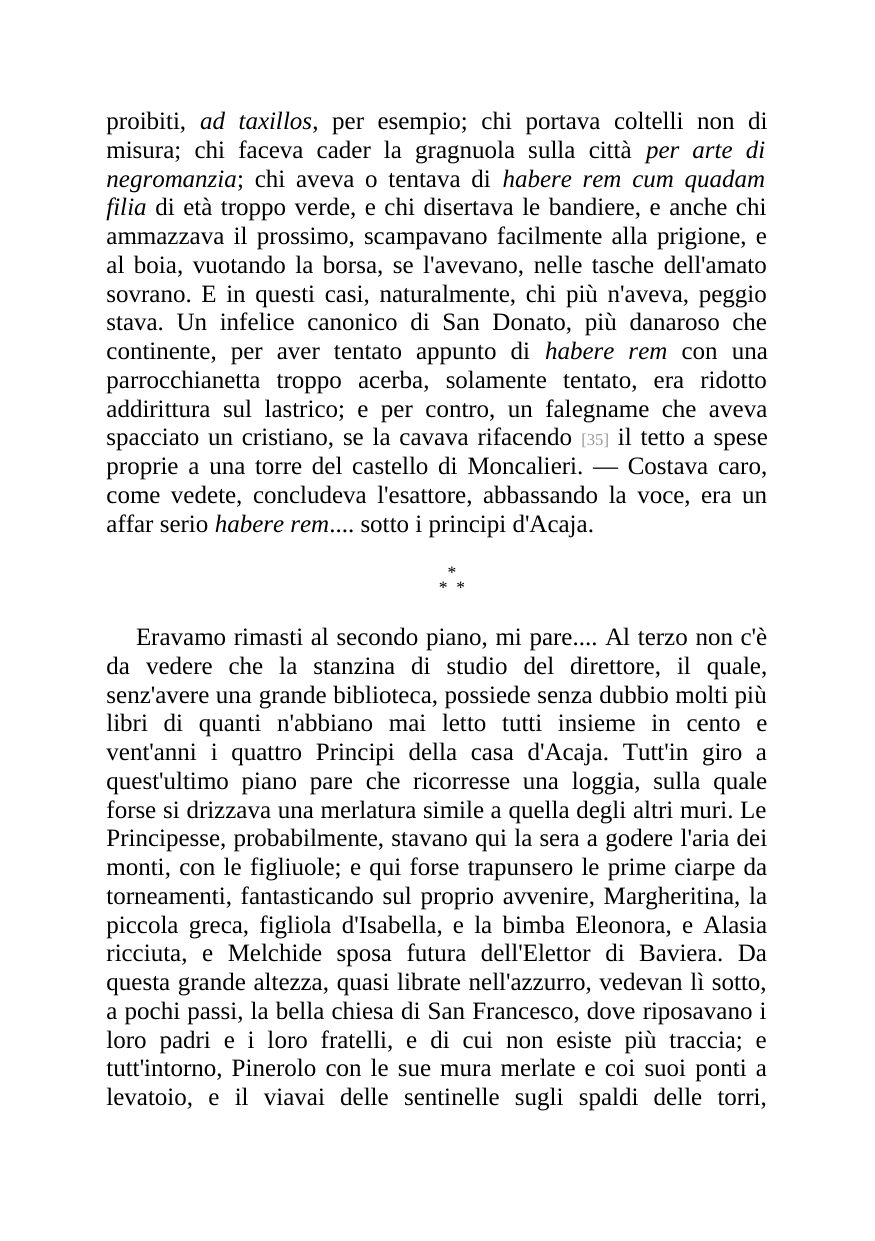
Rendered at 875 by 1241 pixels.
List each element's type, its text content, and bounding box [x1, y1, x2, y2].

text proibiti, ad taxillos, per esempio; chi portava coltelli non di misura; chi faceva cader la gragnuola sulla città per arte di negromanzia; chi aveva o tentava di habere rem cum quadam filia di età troppo verde, e chi disertava le bandiere, e anche chi ammazzava il prossimo, scampavano facilmente alla prigione, e al boia, vuotando la borsa, se l'avevano, nelle tasche dell'amato sovrano. E in questi casi, naturalmente, chi più n'aveva, peggio stava. Un infelice canonico di San Donato, più danaroso che continente, per aver tentato appunto di habere rem con una parrocchianetta troppo acerba, solamente tentato, era ridotto addirittura sul lastrico; e per contro, un falegname che aveva spacciato un cristiano, se la cavava rifacendo [35] il tetto a spese proprie a una torre del castello di Moncalieri. — Costava caro, come vedete, concludeva l'esattore, abbassando la voce, era un affar serio habere rem.... sotto i principi d'Acaja. [106, 106, 768, 537]
text Eravamo rimasti al secondo piano, mi pare.... Al terzo non c'è da vedere che la stanzina di studio del direttore, il quale, senz'avere una grande biblioteca, possiede senza dubbio molti più libri di quanti n'abbiano mai letto tutti insieme in cento e vent'anni i quattro Principi della casa d'Acaja. Tutt'in giro a quest'ultimo piano pare che ricorresse una loggia, sulla quale forse si drizzava una merlatura simile a quella degli altri muri. Le Principesse, probabilmente, stavano qui la sera a godere l'aria dei monti, con le figliuole; e qui forse trapunsero le prime ciarpe da torneamenti, fantasticando sul proprio avvenire, Margheritina, la piccola greca, figliola d'Isabella, e la bimba Eleonora, e Alasia ricciuta, e Melchide sposa futura dell'Elettor di Baviera. Da questa grande altezza, quasi librate nell'azzurro, vedevan lì sotto, a pochi passi, la bella chiesa di San Francesco, dove riposavano i loro padri e i loro fratelli, e di cui non esiste più traccia; e tutt'intorno, Pinerolo con le sue mura merlate e coi suoi ponti a levatoio, e il viavai delle sentinelle sugli spaldi delle torri, [106, 622, 768, 1111]
text *** [106, 562, 768, 597]
